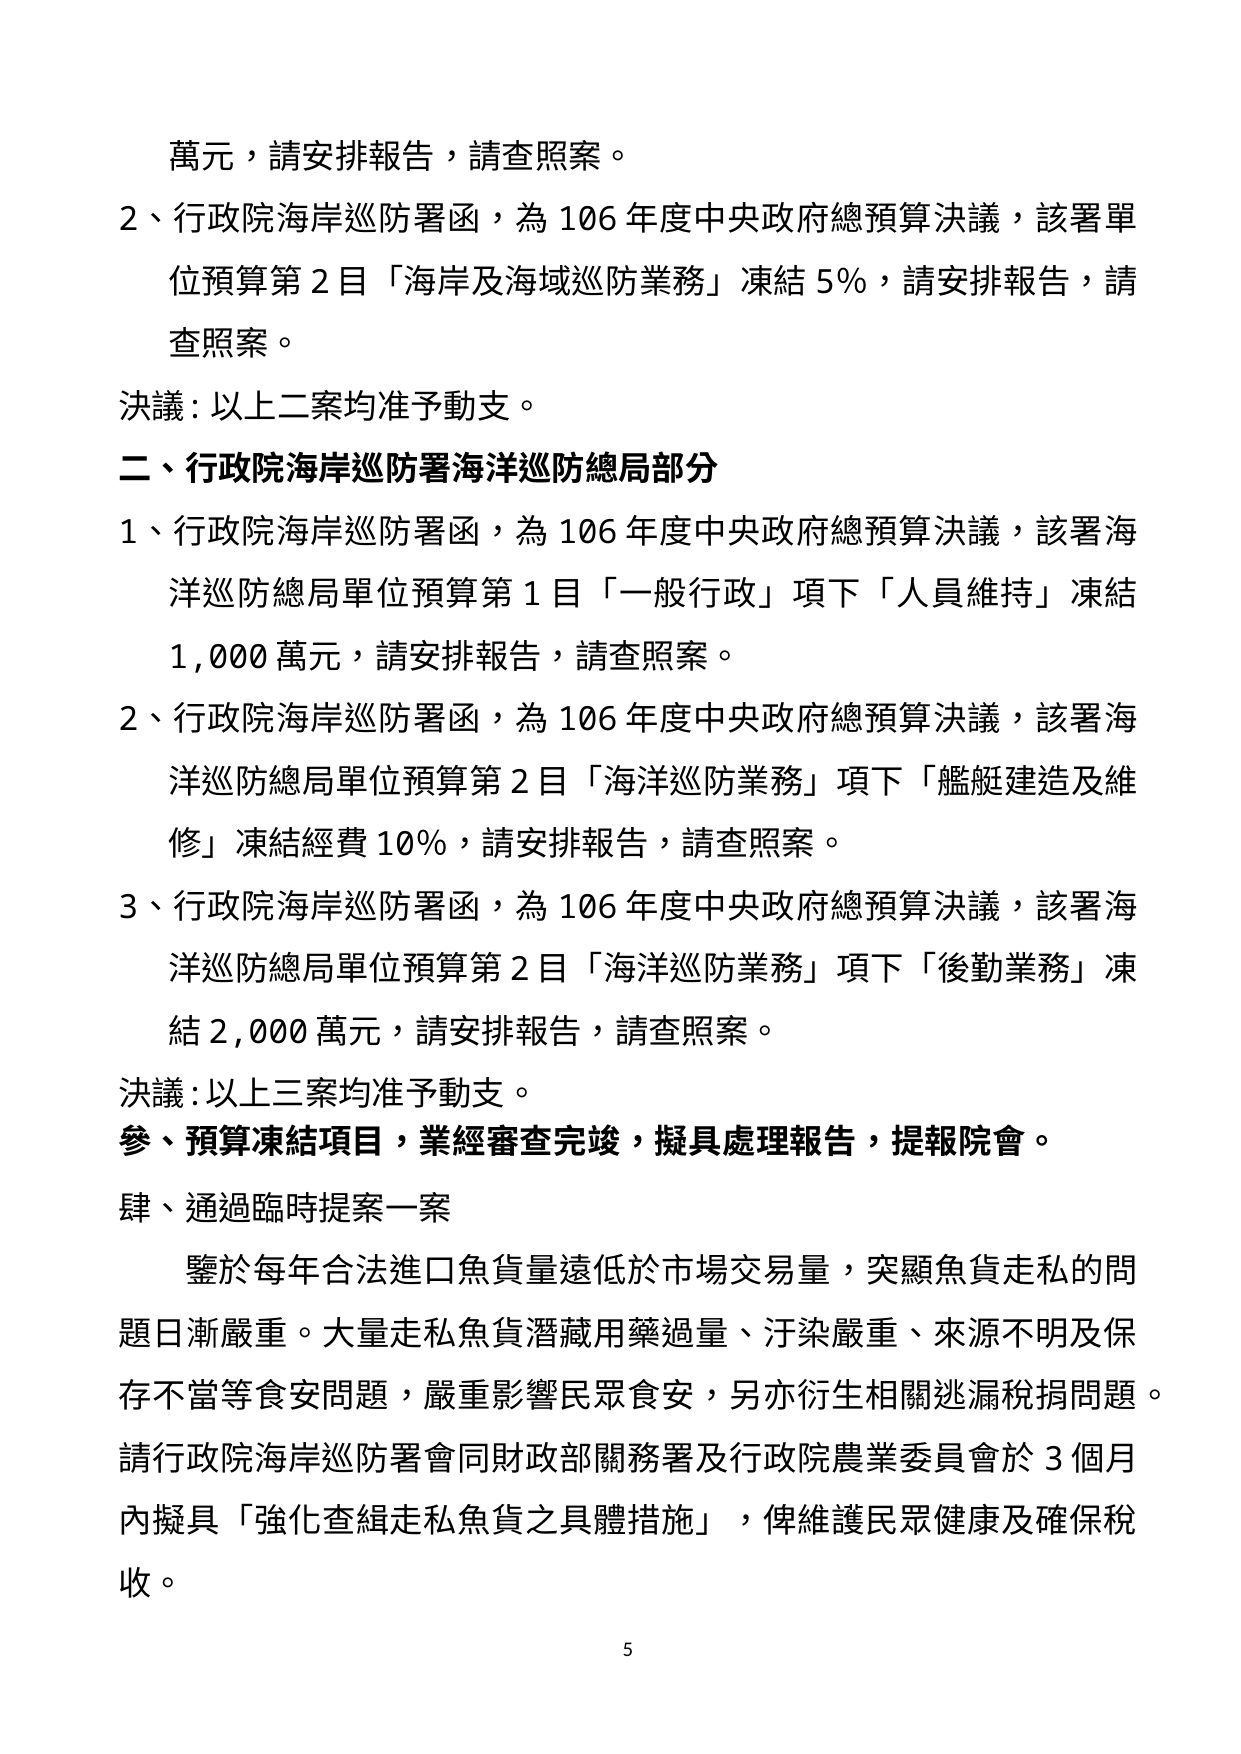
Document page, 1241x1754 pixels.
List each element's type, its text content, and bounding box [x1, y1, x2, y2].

text 參、預算凍結項目，業經審查完竣，擬具處理報告，提報院會。 [118, 1112, 1124, 1164]
text 1、行政院海岸巡防署函，為106年度中央政府總預算決議，該署海洋巡防總局單位預算第1目「一般行政」項下「人員維持」凍結1,000萬元，請安排報告，請查照案。 [118, 487, 1138, 675]
text 2、行政院海岸巡防署函，為106年度中央政府總預算決議，該署單位預算第2目「海岸及海域巡防業務」凍結5％，請安排報告，請查照案。 [118, 175, 1138, 362]
text 肆、通過臨時提案一案 [118, 1164, 1137, 1227]
text 決議: 以上二案均准予動支。 [118, 362, 1138, 425]
text 鑒於每年合法進口魚貨量遠低於市場交易量，突顯魚貨走私的問題日漸嚴重。大量走私魚貨潛藏用藥過量、汙染嚴重、來源不明及保存不當等食安問題，嚴重影響民眾食安，另亦衍生相關逃漏稅捐問題。請行政院海岸巡防署會同財政部關務署及行政院農業委員會於3個月內擬具「強化查緝走私魚貨之具體措施」，俾維護民眾健康及確保稅收。 [118, 1227, 1138, 1602]
text 2、行政院海岸巡防署函，為106年度中央政府總預算決議，該署海洋巡防總局單位預算第2目「海洋巡防業務」項下「艦艇建造及維修」凍結經費10％，請安排報告，請查照案。 [118, 675, 1138, 862]
text 決議:以上三案均准予動支。 [118, 1050, 1138, 1112]
text 3、行政院海岸巡防署函，為106年度中央政府總預算決議，該署海洋巡防總局單位預算第2目「海洋巡防業務」項下「後勤業務」凍結2,000萬元，請安排報告，請查照案。 [118, 862, 1138, 1050]
text 萬元，請安排報告，請查照案。 [118, 112, 1138, 175]
text 二、行政院海岸巡防署海洋巡防總局部分 [118, 425, 1138, 487]
